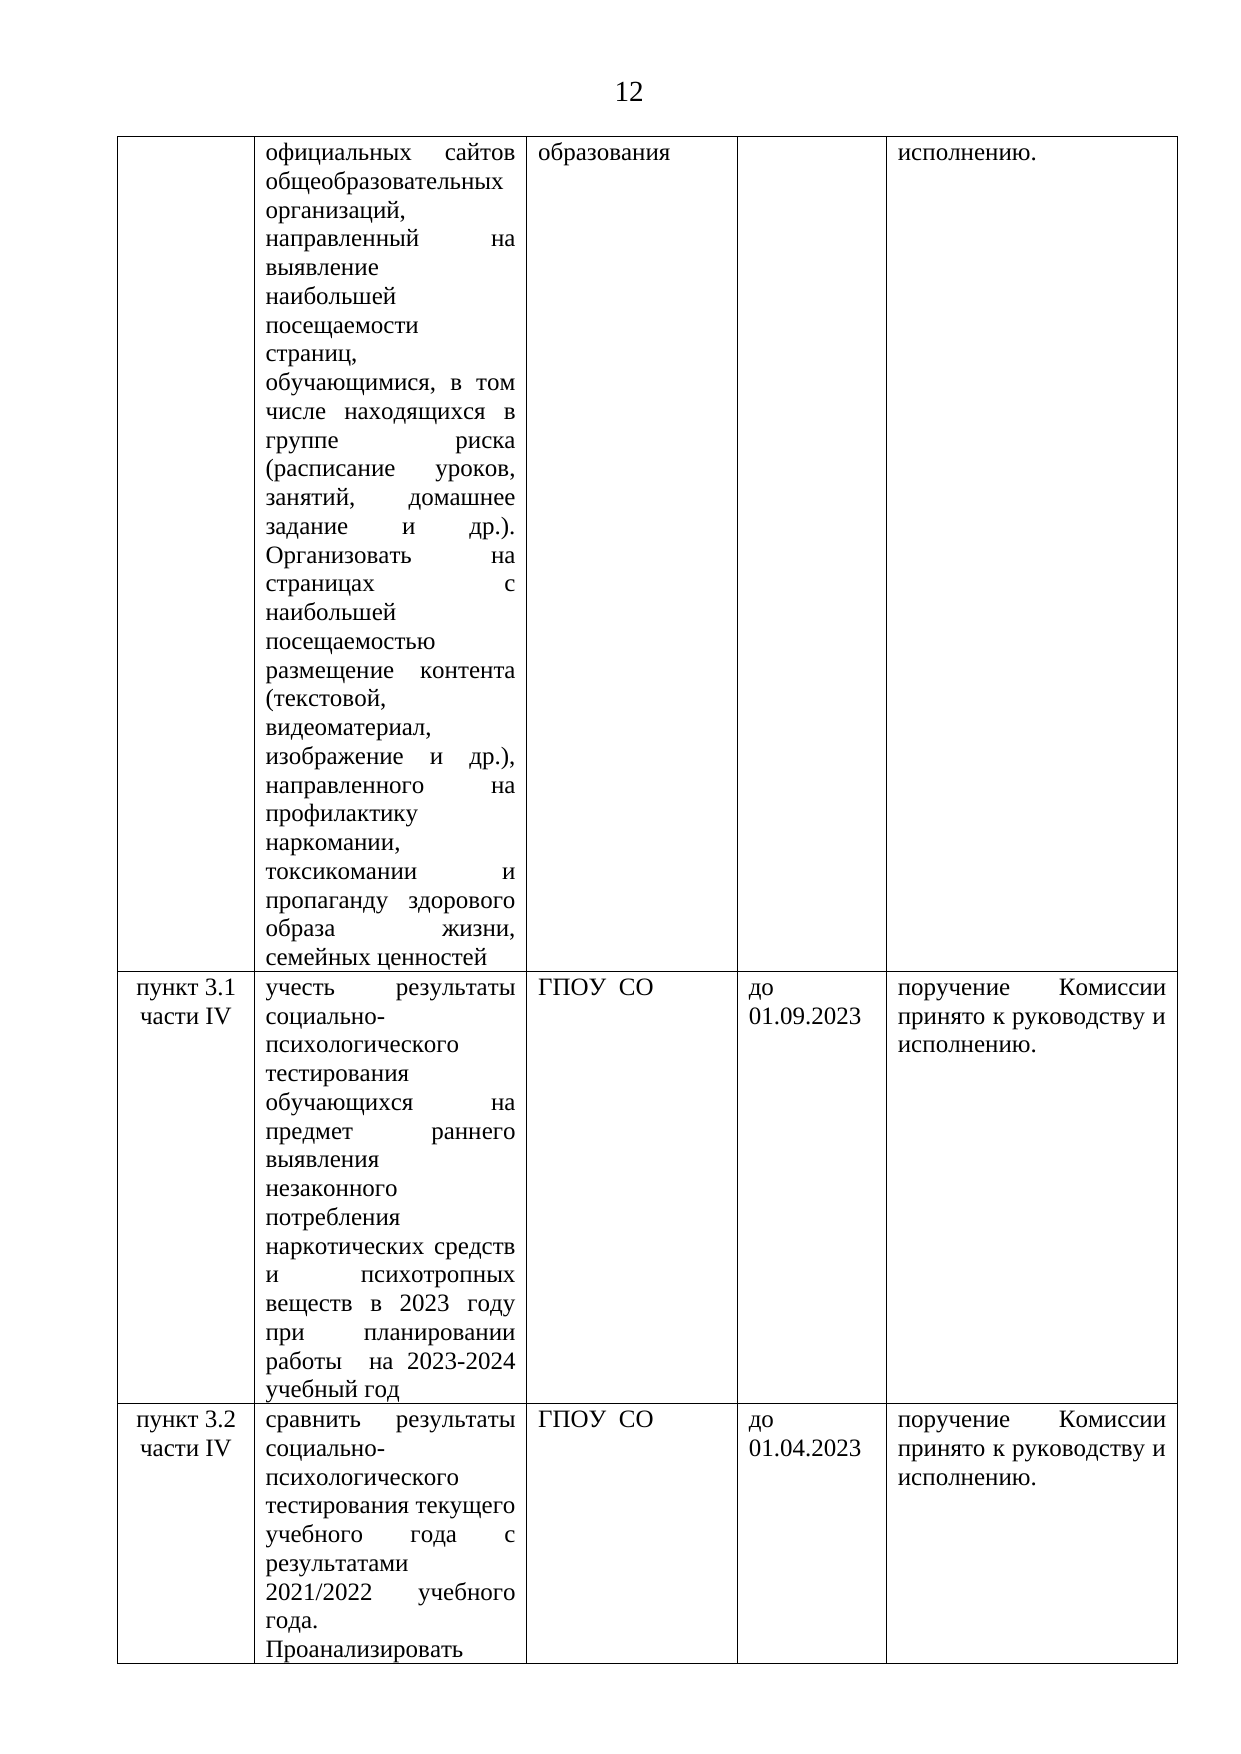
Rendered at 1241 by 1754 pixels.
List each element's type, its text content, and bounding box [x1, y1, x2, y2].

table_cell до 01.04.2023 [738, 1404, 886, 1663]
table_cell ГПОУ СО [527, 972, 737, 1403]
table_cell официальных сайтов общеобразовательных организаций, направленный на выявление наибольшей посещаемости страниц, обучающимися, в том числе находящихся в группе риска (расписание уроков, занятий, домашнее задание и др.). Организовать на страницах с наибольшей посещаемостью размещение контента (текстовой, видеоматериал, изображение и др.), направленного на профилактику наркомании, токсикомании и пропаганду здорового образа жизни, семейных ценностей [255, 137, 526, 971]
table_cell учесть результаты социально-психологического тестирования обучающихся на предмет раннего выявления незаконного потребления наркотических средств и психотропных веществ в 2023 году при планировании работы на 2023-2024 учебный год [255, 972, 526, 1403]
table_cell поручение Комиссии принято к руководству и исполнению. [887, 972, 1177, 1403]
table_cell образования [527, 137, 737, 971]
table_cell до 01.09.2023 [738, 972, 886, 1403]
table_cell пункт 3.2 части IV [118, 1404, 254, 1663]
table_cell ГПОУ СО [527, 1404, 737, 1663]
table_cell исполнению. [887, 137, 1177, 971]
table_cell пункт 3.1 части IV [118, 972, 254, 1403]
table_cell поручение Комиссии принято к руководству и исполнению. [887, 1404, 1177, 1663]
table_cell [118, 137, 254, 971]
table_cell сравнить результаты социально-психологического тестирования текущего учебного года с результатами 2021/2022 учебного года. Проанализировать [255, 1404, 526, 1663]
table_cell [738, 137, 886, 971]
